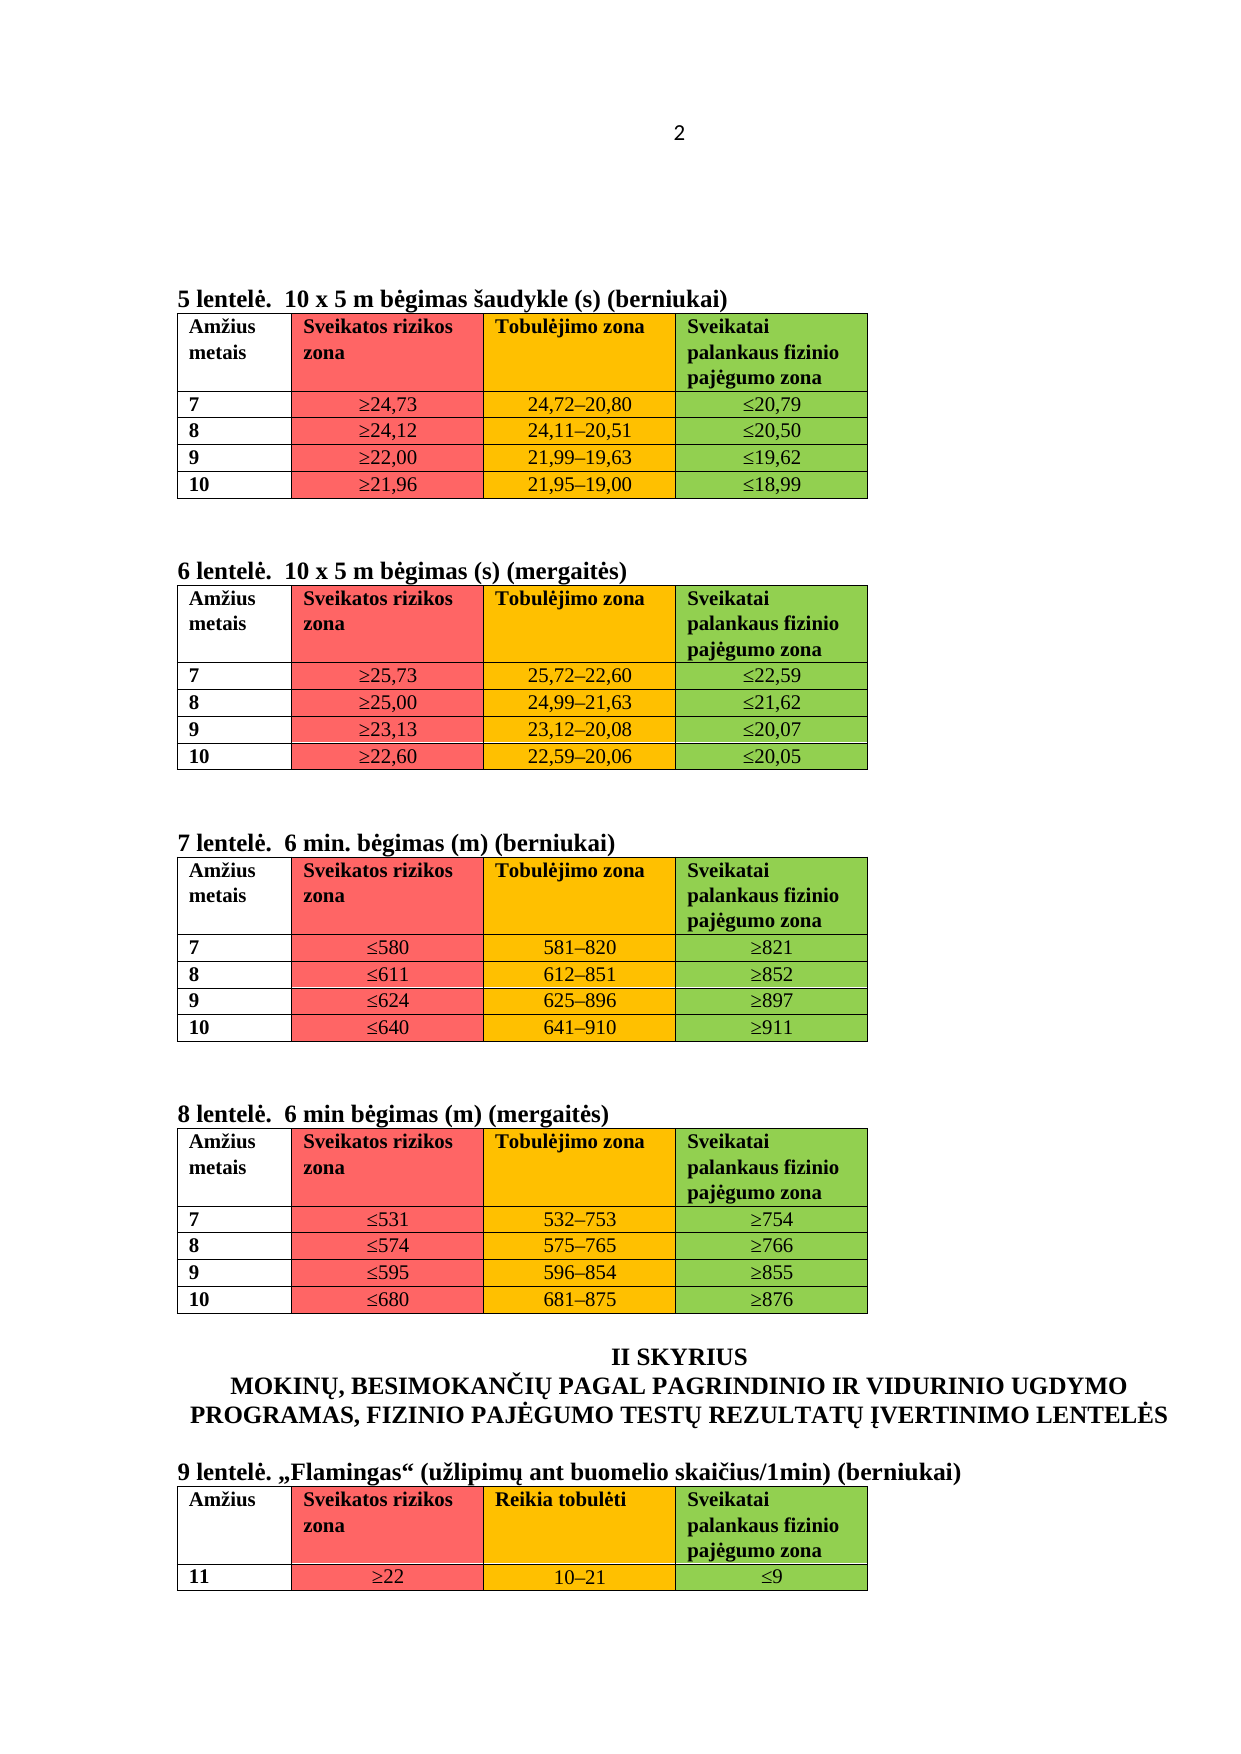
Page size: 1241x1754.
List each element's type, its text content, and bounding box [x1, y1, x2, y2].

table_cell ≤680 [292, 1287, 483, 1313]
text 7 lentelė. 6 min. bėgimas (m) (berniukai) [177, 828, 1183, 857]
table_cell ≥24,12 [292, 418, 483, 444]
table_cell 10 [178, 1287, 291, 1313]
table_cell 24,99–21,63 [484, 690, 675, 716]
table_header Amžius metais [178, 314, 291, 391]
table_cell ≤580 [292, 935, 483, 961]
table_cell 24,72–20,80 [484, 392, 675, 417]
table_cell ≥25,73 [292, 663, 483, 689]
table_header Tobulėjimo zona [484, 1129, 675, 1206]
table_cell 9 [178, 445, 291, 471]
table_cell ≥23,13 [292, 717, 483, 742]
table_cell ≥21,96 [292, 472, 483, 498]
table_cell ≥25,00 [292, 690, 483, 716]
table_cell 7 [178, 392, 291, 417]
table_cell ≥22,60 [292, 744, 483, 769]
table_header Amžius metais [178, 586, 291, 662]
table_cell 641–910 [484, 1015, 675, 1041]
table_cell 10 [178, 1015, 291, 1041]
table_header Sveikatos rizikos zona [292, 1129, 483, 1206]
table_cell 7 [178, 935, 291, 961]
table_cell ≤20,05 [676, 744, 867, 769]
table_header Sveikatos rizikos zona [292, 586, 483, 662]
table_header Tobulėjimo zona [484, 858, 675, 934]
text II SKYRIUS [177, 1342, 1181, 1371]
table_cell ≥911 [676, 1015, 867, 1041]
table_cell ≥22 [292, 1565, 483, 1590]
table_cell 10 [178, 472, 291, 498]
table_cell ≤611 [292, 962, 483, 987]
table_header Sveikatai palankaus fizinio pajėgumo zona [676, 858, 867, 934]
text 5 lentelė. 10 x 5 m bėgimas šaudykle (s) (berniukai) [177, 284, 1183, 313]
table_cell 10 [178, 744, 291, 769]
table_cell 9 [178, 717, 291, 742]
table_cell 21,95–19,00 [484, 472, 675, 498]
table_cell ≤574 [292, 1233, 483, 1259]
table_header Amžius metais [178, 1129, 291, 1206]
table_cell ≤18,99 [676, 472, 867, 498]
table_cell 11 [178, 1565, 291, 1590]
table_cell ≤19,62 [676, 445, 867, 471]
table_cell 8 [178, 1233, 291, 1259]
table_cell ≤595 [292, 1260, 483, 1286]
table_header Sveikatai palankaus fizinio pajėgumo zona [676, 314, 867, 391]
table_header Sveikatai palankaus fizinio pajėgumo zona [676, 1487, 867, 1563]
table_cell 8 [178, 690, 291, 716]
text MOKINŲ, BESIMOKANČIŲ PAGAL PAGRINDINIO IR VIDURINIO UGDYMO PROGRAMAS, FIZINIO PAJĖGUMO TESTŲ REZULTATŲ ĮVERTINIMO LENTELĖS [177, 1371, 1181, 1429]
table_cell ≤531 [292, 1207, 483, 1232]
table_cell 681–875 [484, 1287, 675, 1313]
table_header Reikia tobulėti [484, 1487, 675, 1563]
table_cell ≤20,07 [676, 717, 867, 742]
table_cell 575–765 [484, 1233, 675, 1259]
table_cell ≤20,79 [676, 392, 867, 417]
table_cell 532–753 [484, 1207, 675, 1232]
table_cell ≥852 [676, 962, 867, 987]
table_header Amžius [178, 1487, 291, 1563]
table_cell 7 [178, 663, 291, 689]
table_header Sveikatos rizikos zona [292, 858, 483, 934]
table_cell 612–851 [484, 962, 675, 987]
table_cell 9 [178, 989, 291, 1014]
table_cell ≥22,00 [292, 445, 483, 471]
text 9 lentelė. „Flamingas“ (užlipimų ant buomelio skaičius/1min) (berniukai) [177, 1457, 1181, 1486]
table_cell ≤22,59 [676, 663, 867, 689]
table_cell 7 [178, 1207, 291, 1232]
table_header Sveikatos rizikos zona [292, 1487, 483, 1563]
table_cell ≤9 [676, 1565, 867, 1590]
table_cell 596–854 [484, 1260, 675, 1286]
table_cell ≥754 [676, 1207, 867, 1232]
table_cell 8 [178, 962, 291, 987]
table_cell ≤20,50 [676, 418, 867, 444]
table_cell 25,72–22,60 [484, 663, 675, 689]
table_cell ≥766 [676, 1233, 867, 1259]
table_cell 24,11–20,51 [484, 418, 675, 444]
table_cell 625–896 [484, 989, 675, 1014]
table_cell ≥897 [676, 989, 867, 1014]
text 8 lentelė. 6 min bėgimas (m) (mergaitės) [177, 1099, 1183, 1128]
table_cell 22,59–20,06 [484, 744, 675, 769]
table_header Sveikatai palankaus fizinio pajėgumo zona [676, 586, 867, 662]
table_cell 21,99–19,63 [484, 445, 675, 471]
table_cell 8 [178, 418, 291, 444]
table_cell 23,12–20,08 [484, 717, 675, 742]
table_header Tobulėjimo zona [484, 586, 675, 662]
table_cell 10–21 [484, 1565, 675, 1590]
table_cell ≤624 [292, 989, 483, 1014]
table_header Amžius metais [178, 858, 291, 934]
table_cell ≤21,62 [676, 690, 867, 716]
text 6 lentelė. 10 x 5 m bėgimas (s) (mergaitės) [177, 556, 1183, 585]
table_cell 9 [178, 1260, 291, 1286]
table_cell ≥24,73 [292, 392, 483, 417]
table_header Tobulėjimo zona [484, 314, 675, 391]
table_header Sveikatai palankaus fizinio pajėgumo zona [676, 1129, 867, 1206]
table_header Sveikatos rizikos zona [292, 314, 483, 391]
table_cell ≥821 [676, 935, 867, 961]
table_cell 581–820 [484, 935, 675, 961]
table_cell ≥855 [676, 1260, 867, 1286]
table_cell ≥876 [676, 1287, 867, 1313]
table_cell ≤640 [292, 1015, 483, 1041]
